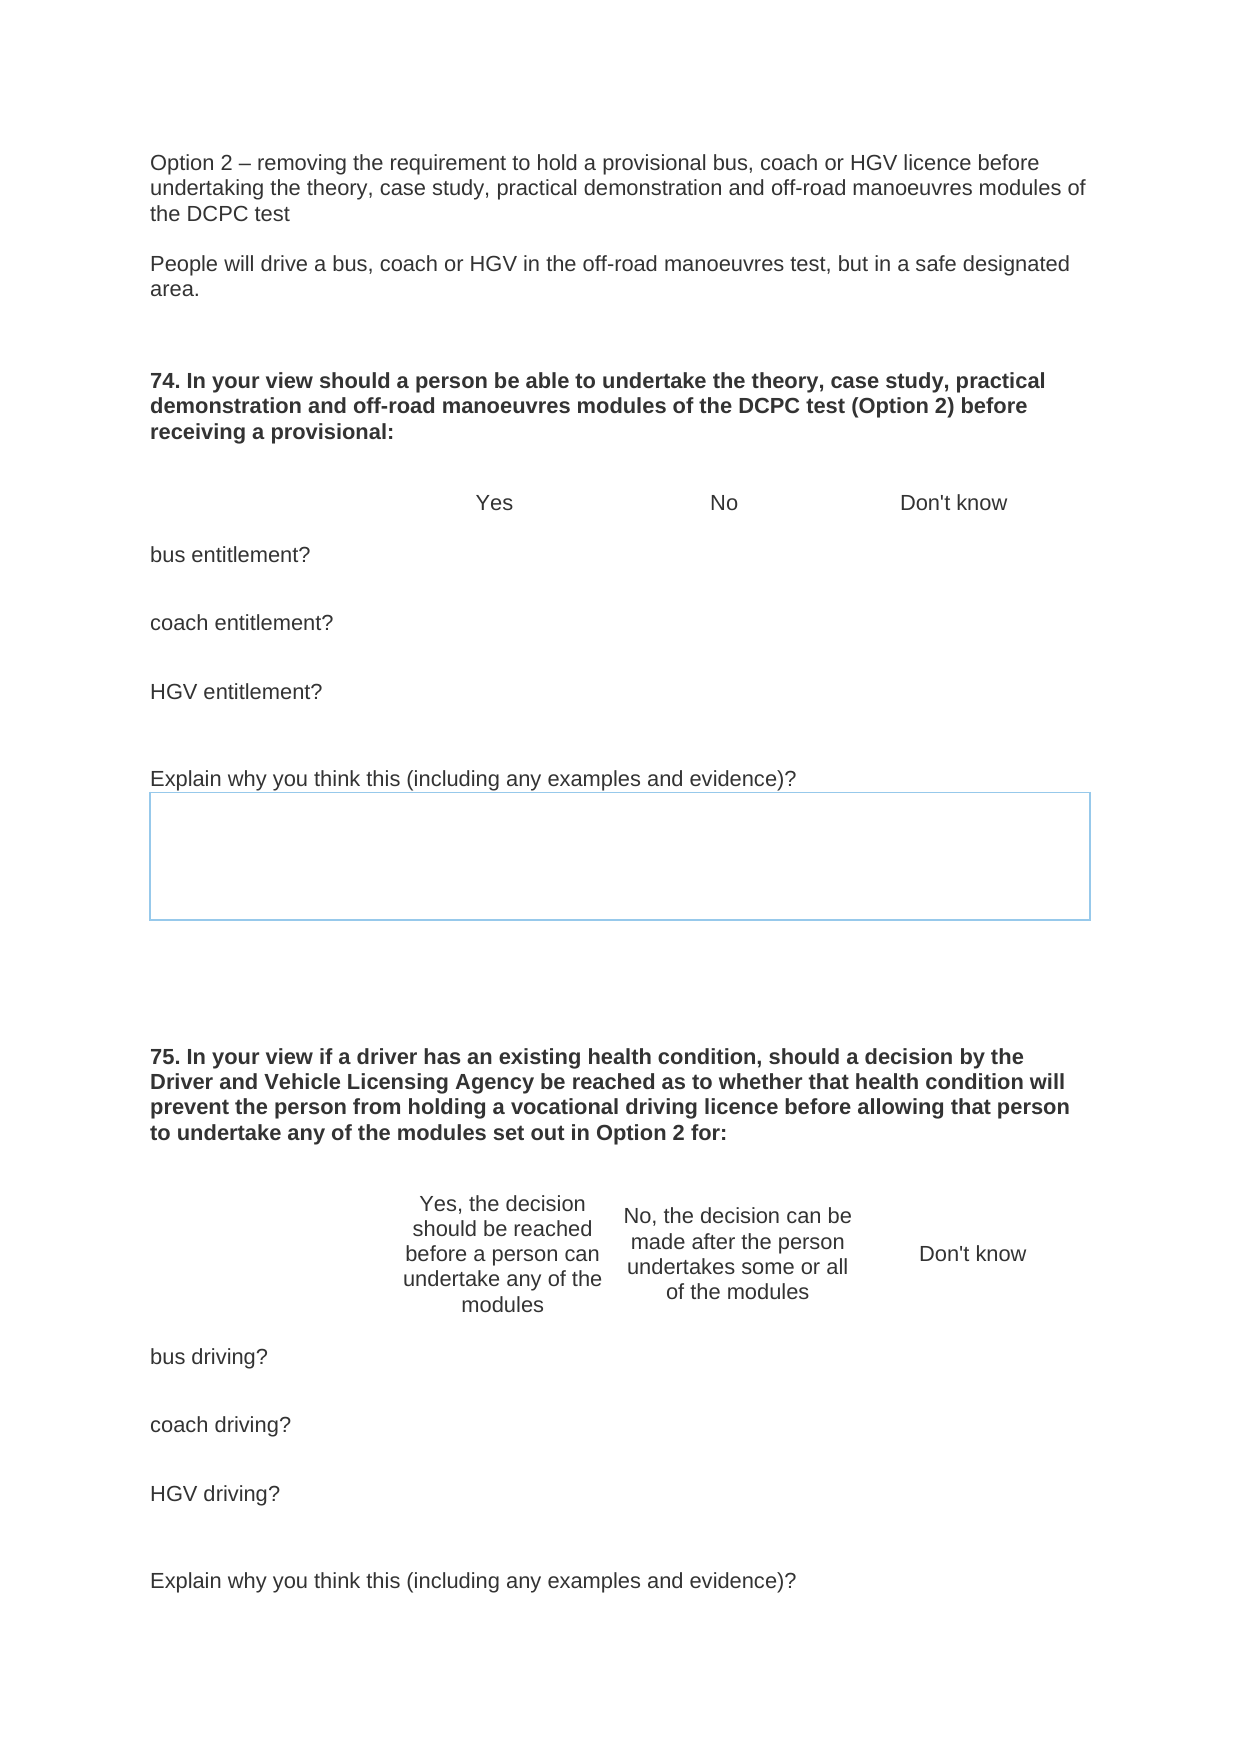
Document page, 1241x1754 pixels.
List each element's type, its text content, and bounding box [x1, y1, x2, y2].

table_cell [839, 584, 1068, 652]
text Option 2 – removing the requirement to hold a provisional bus, coach or HGV licence before undertaking the theory, case study, practical demonstration and off-road manoeuvres modules of the DCPC test People will drive a bus, coach or HGV in the off-road manoeuvres test, but in a safe designated area. [150, 150, 1090, 301]
table_header [150, 1180, 385, 1317]
table_cell [839, 652, 1068, 720]
table_cell [380, 515, 609, 583]
table_cell HGV entitlement? [150, 652, 379, 720]
text Explain why you think this (including any examples and evidence)? [150, 766, 1090, 792]
table_cell [385, 1454, 620, 1522]
table_cell [620, 1454, 855, 1522]
table_header No [609, 479, 839, 515]
table_cell [855, 1385, 1090, 1454]
table_cell coach entitlement? [150, 584, 379, 652]
table_cell [839, 515, 1068, 583]
table_cell [855, 1454, 1090, 1522]
table_cell [385, 1385, 620, 1454]
table_cell [620, 1317, 855, 1385]
table_cell [620, 1385, 855, 1454]
table_cell [385, 1317, 620, 1385]
subtitle 74. In your view should a person be able to undertake the theory, case study, practical demonstration and off-road manoeuvres modules of the DCPC test (Option 2) before receiving a provisional: [150, 368, 1090, 444]
table_cell [380, 584, 609, 652]
table_cell bus driving? [150, 1317, 385, 1385]
table_cell [609, 652, 839, 720]
table_header Don't know [855, 1180, 1090, 1317]
table_cell HGV driving? [150, 1454, 385, 1522]
subtitle 75. In your view if a driver has an existing health condition, should a decision by the Driver and Vehicle Licensing Agency be reached as to whether that health condition will prevent the person from holding a vocational driving licence before allowing that person to undertake any of the modules set out in Option 2 for: [150, 1044, 1090, 1145]
table_cell bus entitlement? [150, 515, 379, 583]
table_header [151, 793, 1089, 919]
table_cell [380, 652, 609, 720]
table_cell [609, 584, 839, 652]
table_header Yes [380, 479, 609, 515]
table_header No, the decision can be made after the person undertakes some or all of the modules [620, 1180, 855, 1317]
table_header [150, 479, 379, 515]
table_header Yes, the decision should be reached before a person can undertake any of the modules [385, 1180, 620, 1317]
text Explain why you think this (including any examples and evidence)? [150, 1568, 1090, 1593]
table_header Don't know [839, 479, 1068, 515]
table_cell [609, 515, 839, 583]
table_cell [855, 1317, 1090, 1385]
table_cell coach driving? [150, 1385, 385, 1454]
